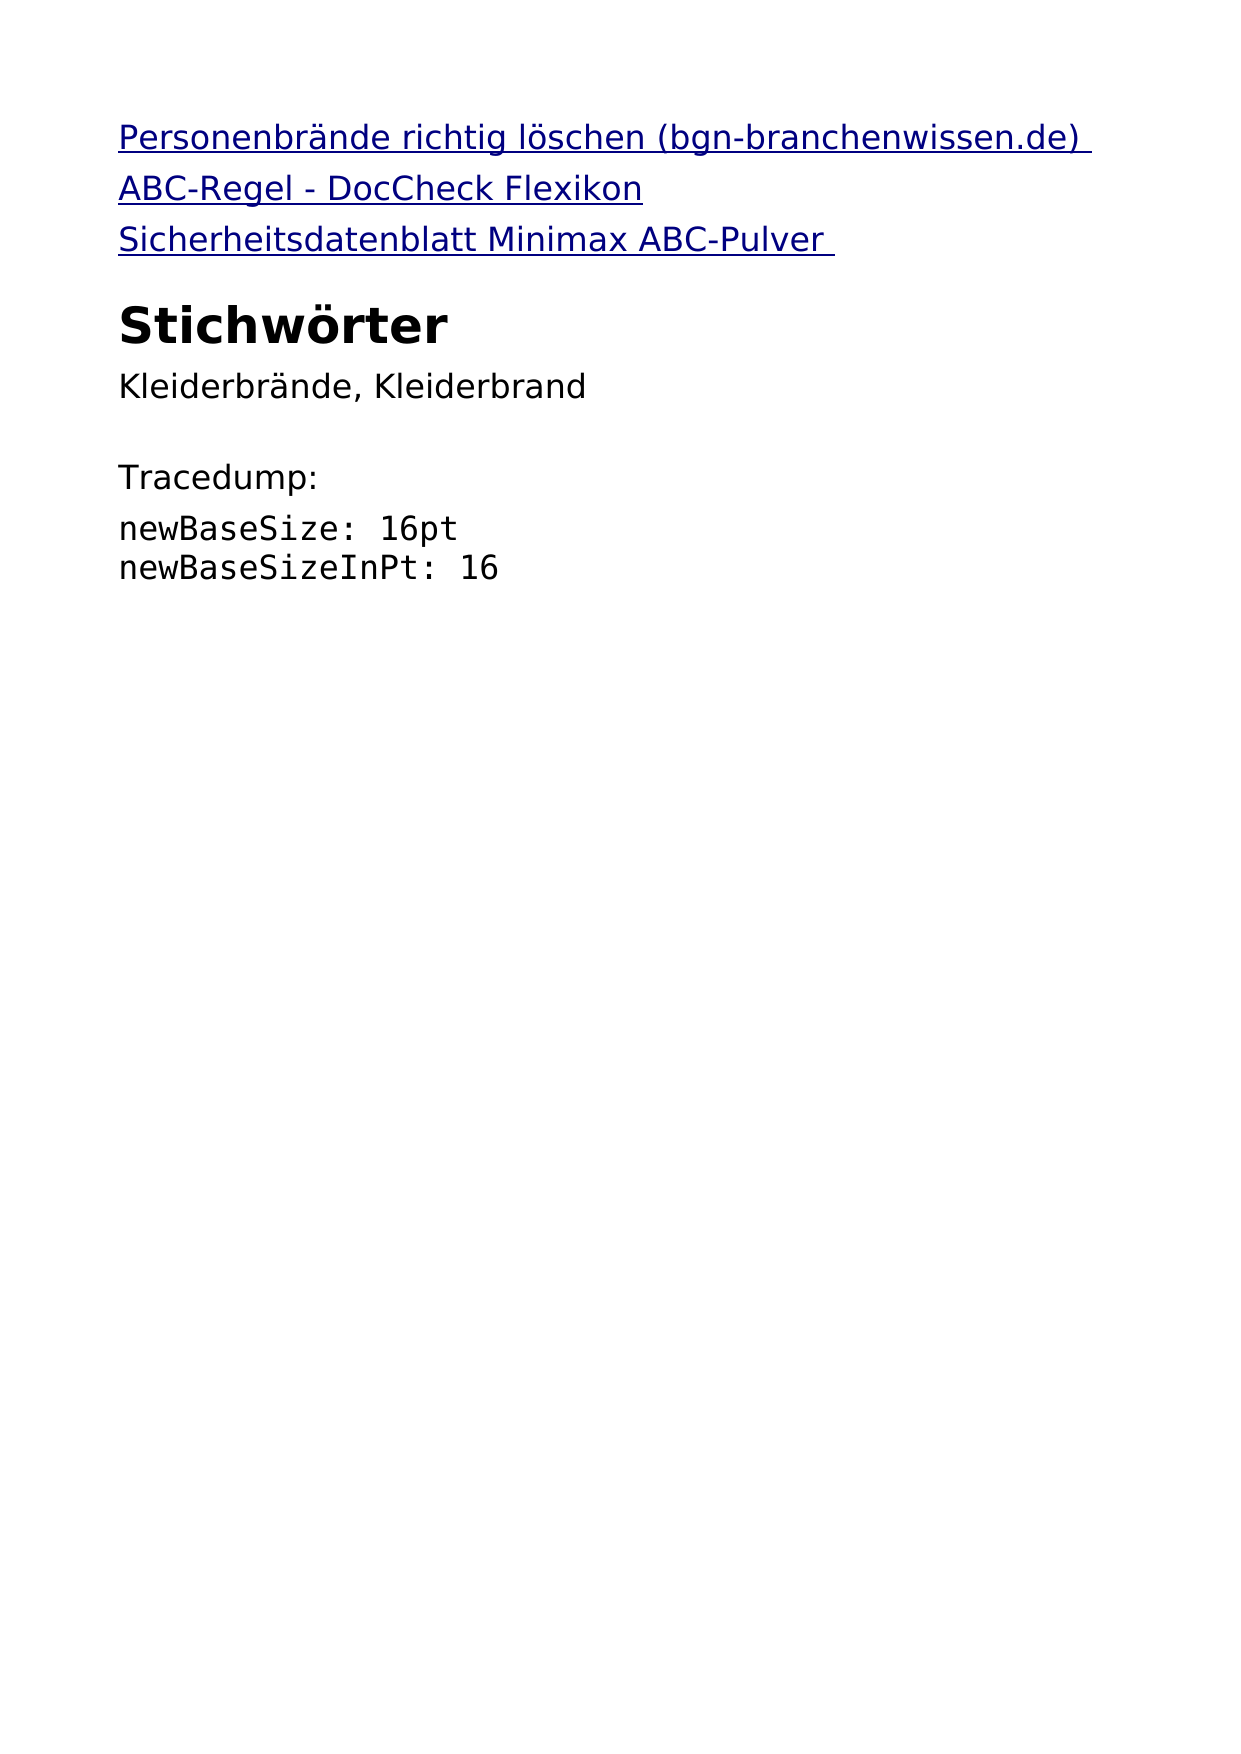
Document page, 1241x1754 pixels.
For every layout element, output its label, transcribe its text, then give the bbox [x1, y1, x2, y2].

text Sicherheitsdatenblatt Minimax ABC-Pulver [118, 221, 1122, 260]
text Kleiderbrände, Kleiderbrand [118, 368, 1122, 407]
subtitle Stichwörter [118, 297, 1122, 355]
text Tracedump: [118, 419, 1122, 497]
text Personenbrände richtig löschen (bgn-branchenwissen.de) [118, 118, 1122, 157]
text ABC-Regel - DocCheck Flexikon [118, 169, 1122, 208]
text newBaseSize: 16pt newBaseSizeInPt: 16 [118, 509, 1122, 587]
